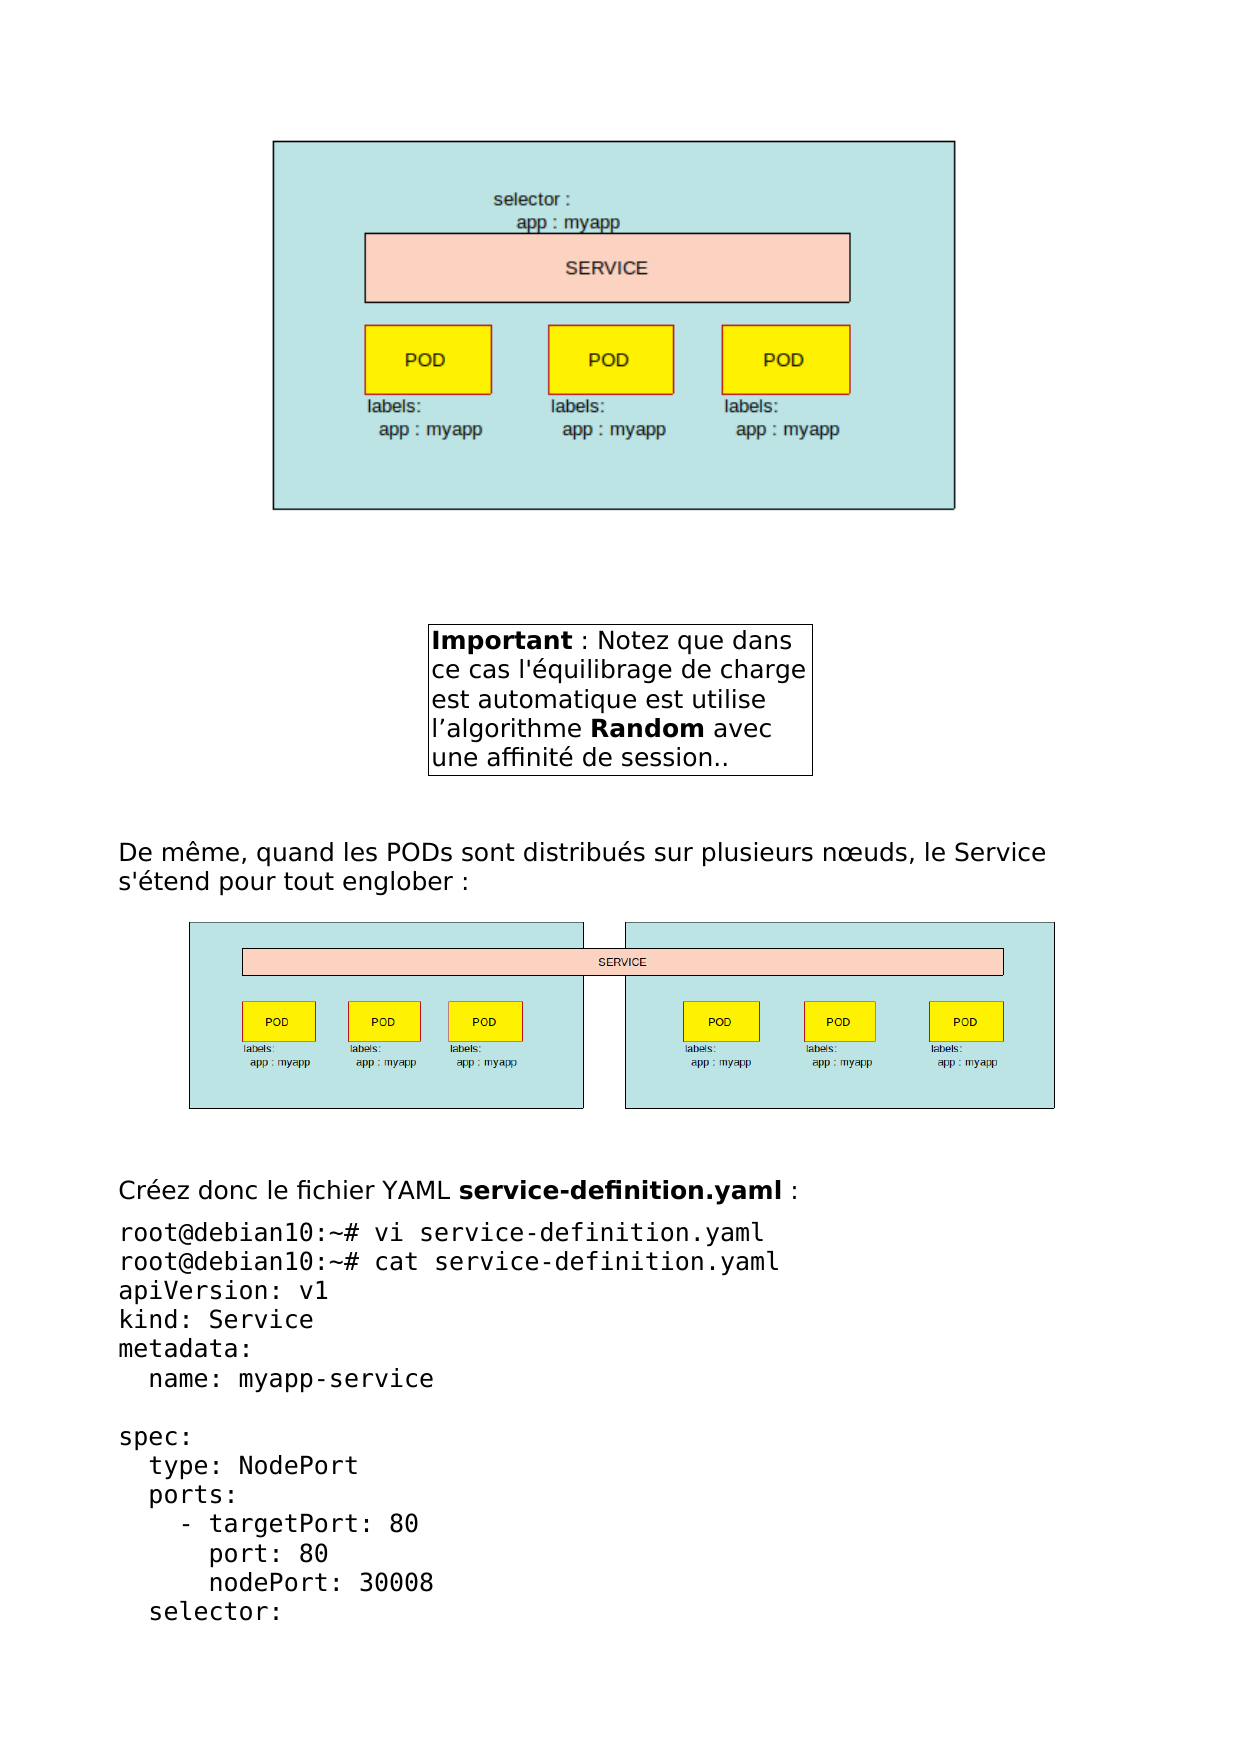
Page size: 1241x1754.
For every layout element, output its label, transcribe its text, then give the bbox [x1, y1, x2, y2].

text root@debian10:~# vi service-definition.yaml root@debian10:~# cat service-definition.yaml apiVersion: v1 kind: Service metadata: name: myapp-service spec: type: NodePort ports: - targetPort: 80 port: 80 nodePort: 30008 selector: [118, 1218, 1122, 1626]
text Créez donc le fichier YAML service-definition.yaml : [118, 1176, 1122, 1206]
text De même, quand les PODs sont distribués sur plusieurs nœuds, le Service s'étend pour tout englober : [118, 838, 1122, 896]
picture [118, 908, 1123, 1135]
table_header Important : Notez que dans ce cas l'équilibrage de charge est automatique est utilise l’algorithme Random avec une affinité de session.. [429, 625, 812, 775]
picture [151, 118, 1089, 559]
